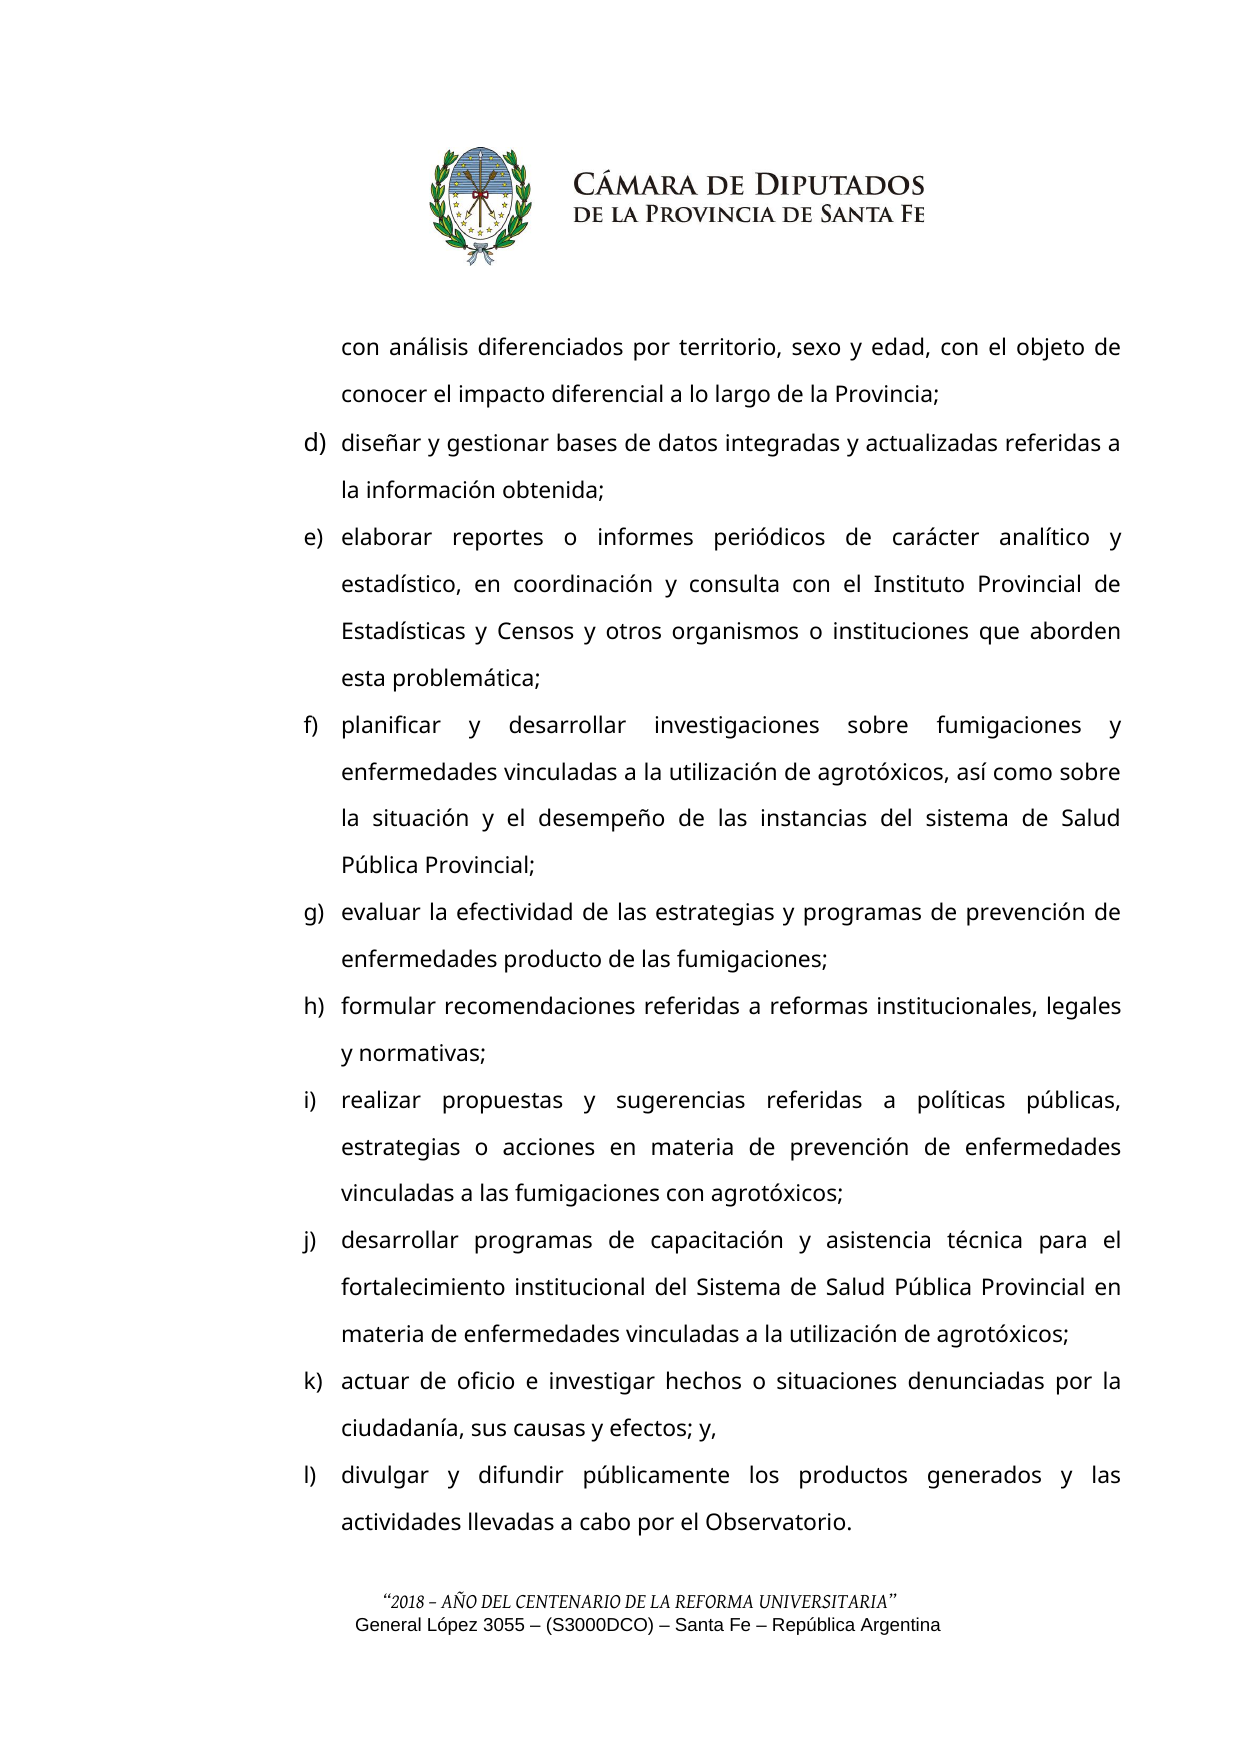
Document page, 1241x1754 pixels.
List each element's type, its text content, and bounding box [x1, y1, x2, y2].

list actuar de oficio e investigar hechos o situaciones denunciadas por la ciudadanía, sus causas y efectos; y, [303, 1365, 1122, 1443]
picture [429, 147, 925, 270]
list divulgar y difundir públicamente los productos generados y las actividades llevadas a cabo por el Observatorio. [303, 1458, 1122, 1537]
list evaluar la efectividad de las estrategias y programas de prevención de enfermedades producto de las fumigaciones; [303, 896, 1122, 974]
list realizar propuestas y sugerencias referidas a políticas públicas, estrategias o acciones en materia de prevención de enfermedades vinculadas a las fumigaciones con agrotóxicos; [303, 1083, 1122, 1208]
list planificar y desarrollar investigaciones sobre fumigaciones y enfermedades vinculadas a la utilización de agrotóxicos, así como sobre la situación y el desempeño de las instancias del sistema de Salud Pública Provincial; [303, 708, 1122, 880]
list elaborar reportes o informes periódicos de carácter analítico y estadístico, en coordinación y consulta con el Instituto Provincial de Estadísticas y Censos y otros organismos o instituciones que aborden esta problemática; [303, 521, 1122, 693]
list desarrollar programas de capacitación y asistencia técnica para el fortalecimiento institucional del Sistema de Salud Pública Provincial en materia de enfermedades vinculadas a la utilización de agrotóxicos; [303, 1224, 1122, 1349]
list con análisis diferenciados por territorio, sexo y edad, con el objeto de conocer el impacto diferencial a lo largo de la Provincia; [303, 331, 1122, 409]
list diseñar y gestionar bases de datos integradas y actualizadas referidas a la información obtenida; [303, 424, 1122, 505]
list formular recomendaciones referidas a reformas institucionales, legales y normativas; [303, 990, 1122, 1068]
